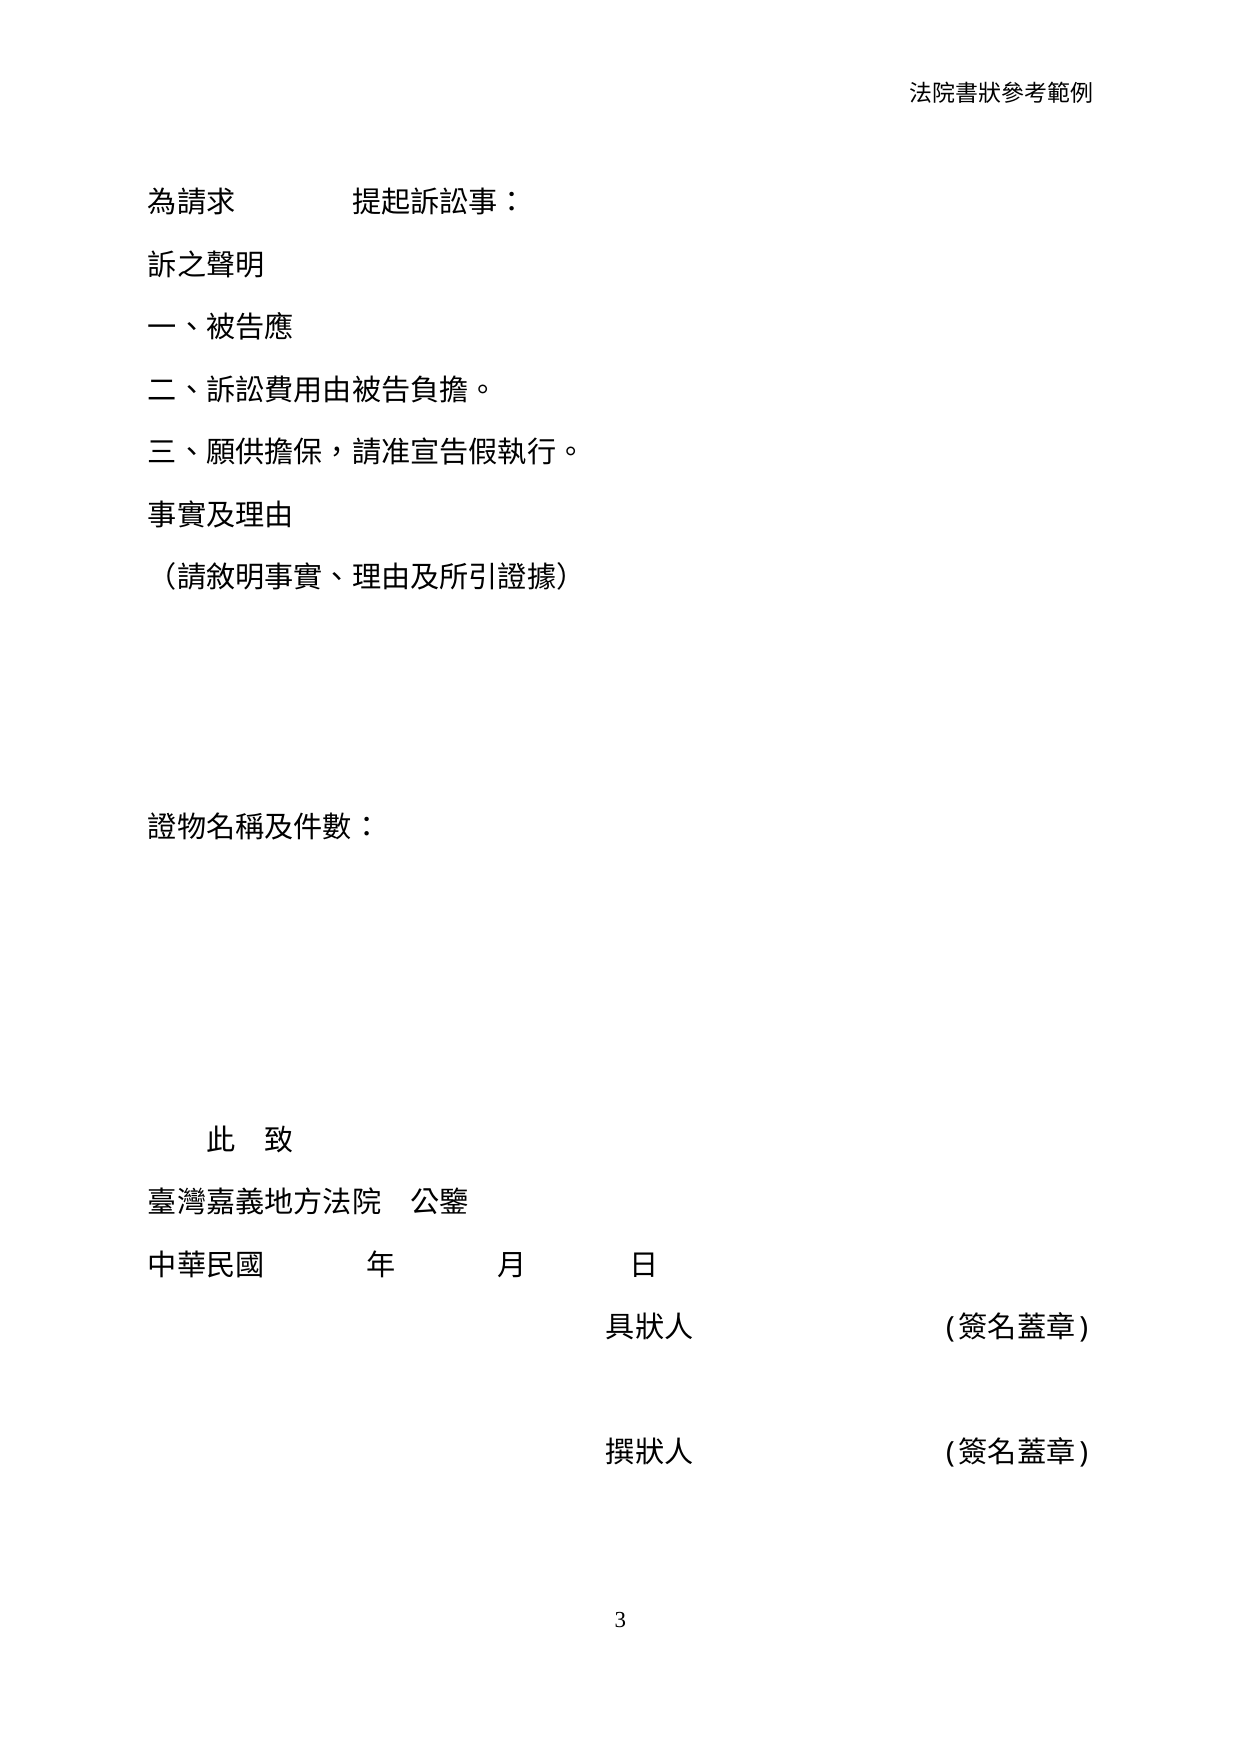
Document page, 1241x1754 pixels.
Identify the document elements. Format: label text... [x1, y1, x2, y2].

text 一、被告應 [148, 283, 1092, 346]
text 臺灣嘉義地方法院 公鑒 [148, 1158, 1092, 1221]
text 證物名稱及件數： [148, 783, 1092, 846]
text 撰狀人 (簽名蓋章) [148, 1408, 1092, 1471]
text 為請求 提起訴訟事： [148, 158, 1092, 221]
text 具狀人 (簽名蓋章) [148, 1283, 1092, 1346]
text 此 致 [148, 1096, 1092, 1158]
text （請敘明事實、理由及所引證據） [148, 533, 1092, 596]
text 三、願供擔保，請准宣告假執行。 [148, 408, 1092, 471]
text 事實及理由 [148, 471, 1092, 533]
text 訴之聲明 [148, 221, 1092, 283]
text 二、訴訟費用由被告負擔。 [148, 346, 1092, 408]
text 中華民國 年 月 日 [148, 1221, 1092, 1283]
